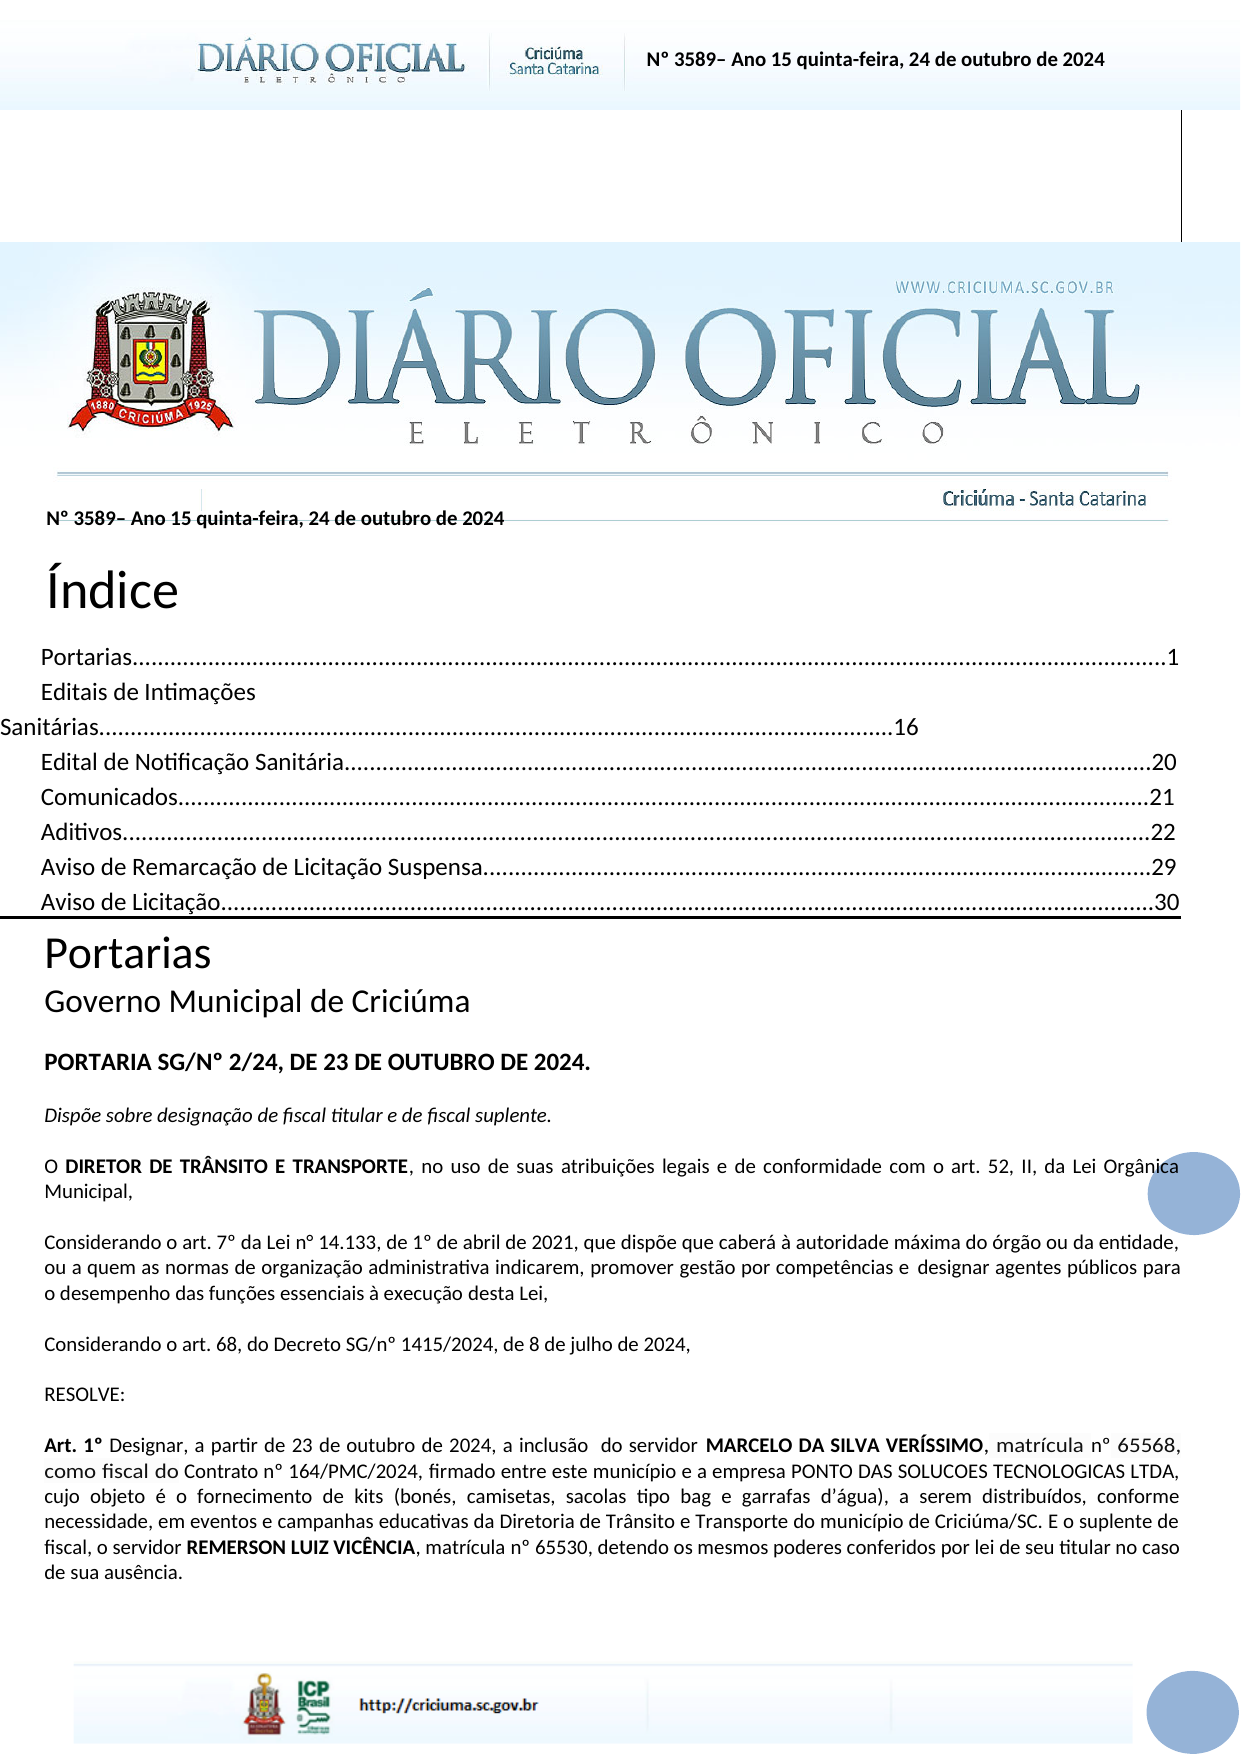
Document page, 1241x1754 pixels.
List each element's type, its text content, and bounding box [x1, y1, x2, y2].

text PORTARIA SG/Nº 2/24, DE 23 DE OUTUBRO DE 2024. [44, 1046, 1181, 1077]
text Aviso de Licitação....................................................................................................................................................30 [0, 886, 1181, 916]
text Considerando o art. 7º da Lei n° 14.133, de 1º de abril de 2021, que dispõe que caberá à autoridade máxima do órgão ou da entidade, ou a quem as normas de organização administrativa indicarem, promover gestão por competências e designar agentes públicos para o desempenho das funções essenciais à execução desta Lei, [44, 1229, 1181, 1305]
text Portarias....................................................................................................................................................................1 [0, 641, 1181, 671]
text O DIRETOR DE TRÂNSITO E TRANSPORTE, no uso de suas atribuições legais e de conformidade com o art. 52, II, da Lei Orgânica Municipal, [44, 1153, 1180, 1204]
text Portarias [44, 924, 1181, 980]
text Editais de Intimações Sanitárias..............................................................................................................................16 [0, 676, 1181, 741]
text Dispõe sobre designação de fiscal titular e de fiscal suplente. [44, 1102, 1181, 1127]
text Considerando o art. 68, do Decreto SG/nº 1415/2024, de 8 de julho de 2024, [44, 1331, 1181, 1356]
text Governo Municipal de Criciúma [44, 980, 1181, 1021]
text Aviso de Remarcação de Licitação Suspensa..........................................................................................................29 [0, 851, 1181, 881]
text Aditivos...................................................................................................................................................................22 [0, 816, 1181, 846]
text Comunicados..........................................................................................................................................................21 [0, 781, 1181, 811]
text Edital de Notificação Sanitária................................................................................................................................20 [0, 746, 1181, 776]
text RESOLVE: [44, 1382, 1181, 1407]
text Art. 1º Designar, a partir de 23 de outubro de 2024, a inclusão do servidor MARCELO DA SILVA VERÍSSIMO, matrícula nº 65568, como fiscal do Contrato nº 164/PMC/2024, firmado entre este município e a empresa PONTO DAS SOLUCOES TECNOLOGICAS LTDA, cujo objeto é o fornecimento de kits (bonés, camisetas, sacolas tipo bag e garrafas d’água), a serem distribuídos, conforme necessidade, em eventos e campanhas educativas da Diretoria de Trânsito e Transporte do município de Criciúma/SC. E o suplente de fiscal, o servidor REMERSON LUIZ VICÊNCIA, matrícula nº 65530, detendo os mesmos poderes conferidos por lei de seu titular no caso de sua ausência. [44, 1432, 1181, 1585]
